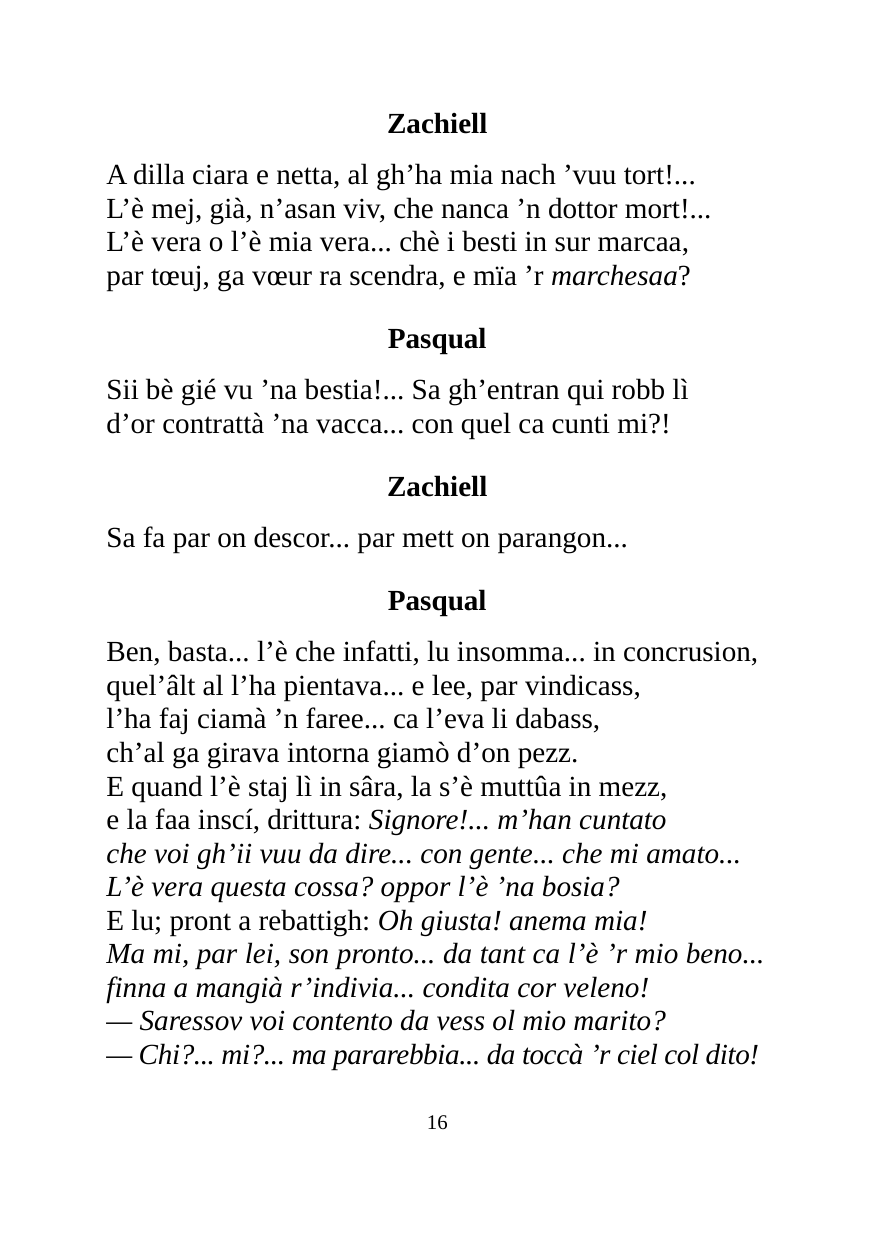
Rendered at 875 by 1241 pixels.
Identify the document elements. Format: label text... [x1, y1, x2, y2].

text Pasqual [106, 583, 768, 617]
text L’è mej, già, n’asan viv, che nanca ’n dottor mort!... [106, 191, 768, 224]
text — Saressov voi contento da vess ol mio marito? [106, 1003, 768, 1037]
text Zachiell [106, 469, 768, 502]
text quel’âlt al l’ha pientava... e lee, par vindicass, [106, 668, 768, 702]
text Pasqual [106, 321, 768, 355]
text A dilla ciara e netta, al gh’ha mia nach ’vuu tort!... [106, 157, 768, 191]
text che voi gh’ii vuu da dire... con gente... che mi amato... [106, 836, 768, 869]
text Ma mi, par lei, son pronto... da tant ca l’è ’r mio beno... finna a mangià r’indivia... condita cor veleno! [106, 936, 768, 1003]
text par tœuj, ga vœur ra scendra, e mïa ’r marchesaa? [106, 258, 768, 292]
text L’è vera questa cossa? oppor l’è ’na bosia? [106, 869, 768, 903]
text E lu; pront a rebattigh: Oh giusta! anema mia! [106, 903, 768, 936]
text e la faa inscí, drittura: Signore!... m’han cuntato [106, 802, 768, 836]
text d’or contrattà ’na vacca... con quel ca cunti mi?! [106, 406, 768, 439]
text ch’al ga girava intorna giamò d’on pezz. [106, 735, 768, 769]
text — Chi?... mi?... ma pararebbia... da toccà ’r ciel col dito! [106, 1037, 768, 1071]
text Ben, basta... l’è che infatti, lu insomma... in concrusion, [106, 634, 768, 668]
text Zachiell [106, 106, 768, 140]
text l’ha faj ciamà ’n faree... ca l’eva li dabass, [106, 702, 768, 735]
text Sa fa par on descor... par mett on parangon... [106, 520, 768, 554]
text Sii bè gié vu ’na bestia!... Sa gh’entran qui robb lì [106, 372, 768, 406]
text E quand l’è staj lì in sâra, la s’è muttûa in mezz, [106, 769, 768, 802]
text L’è vera o l’è mia vera... chè i besti in sur marcaa, [106, 224, 768, 258]
